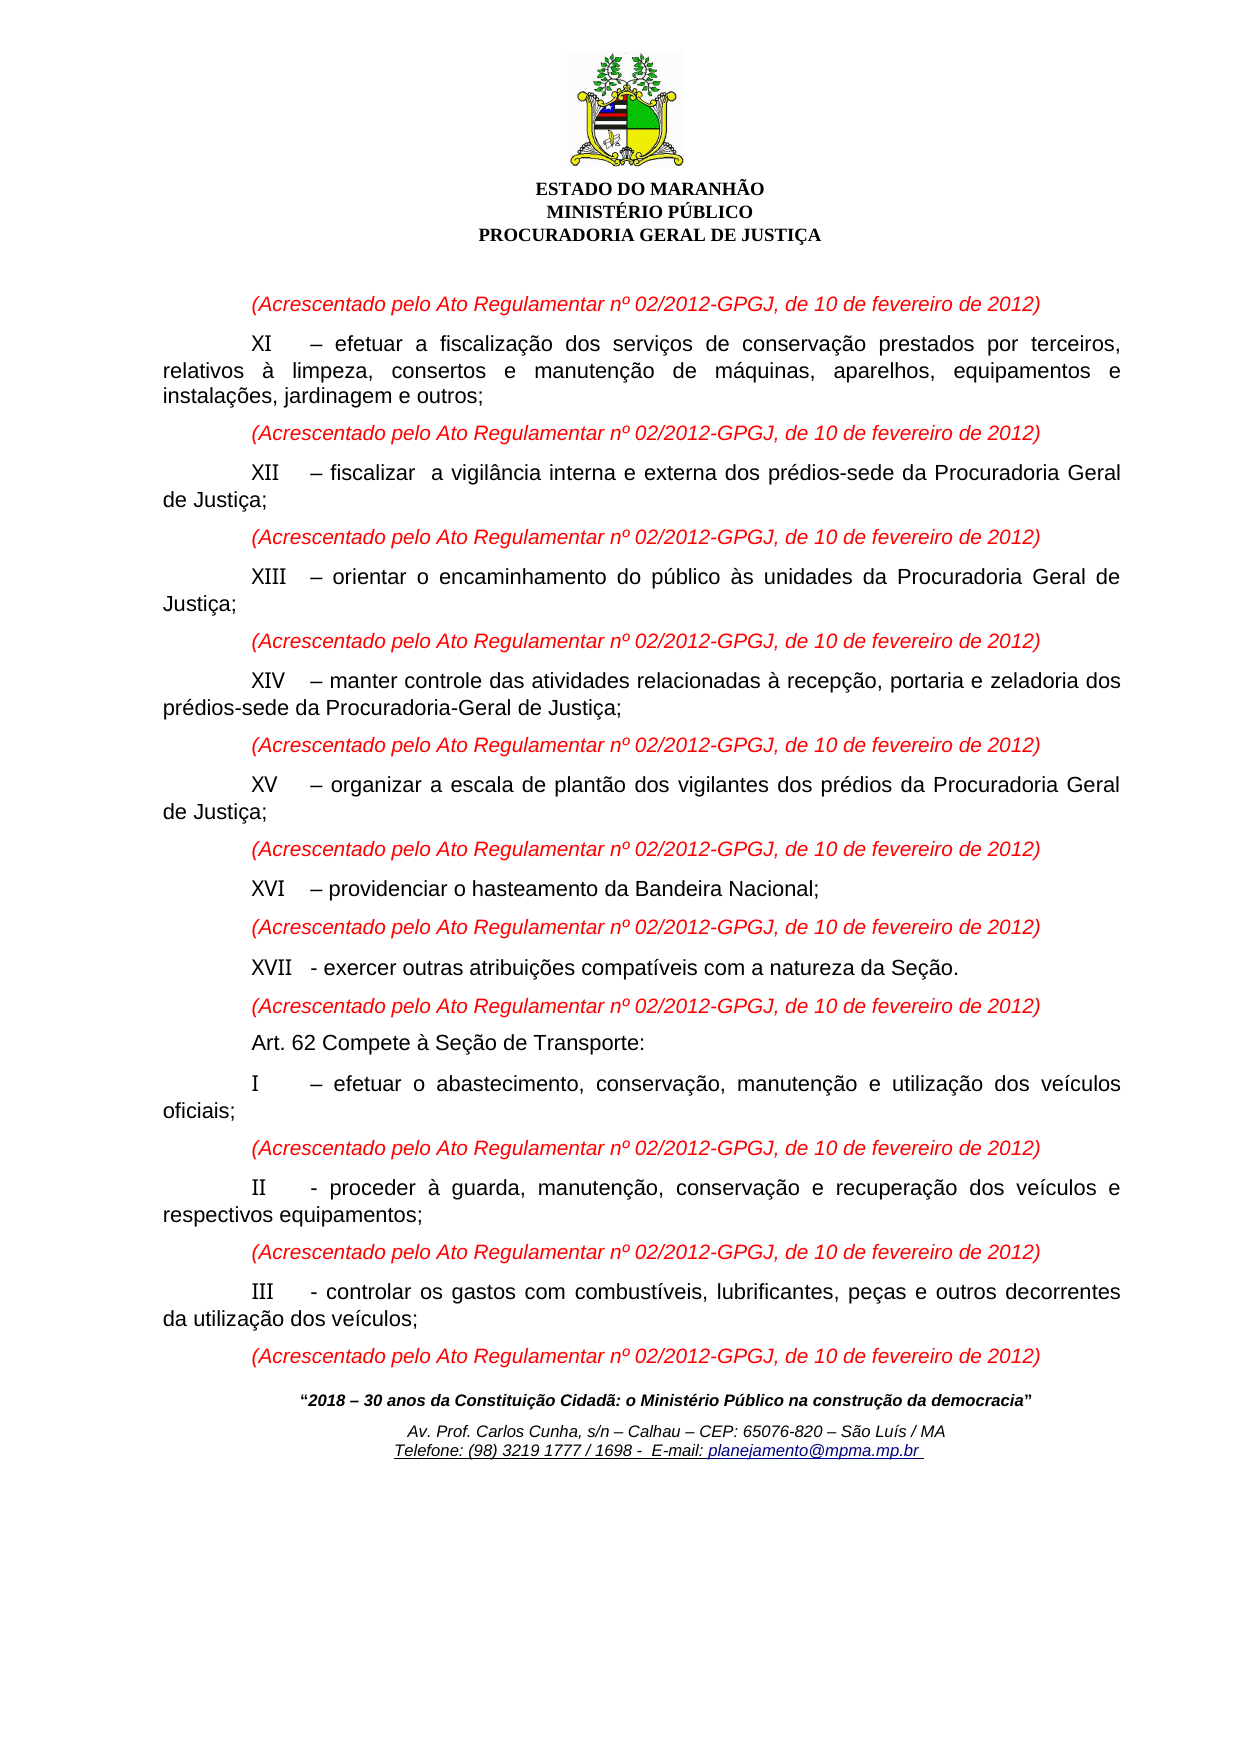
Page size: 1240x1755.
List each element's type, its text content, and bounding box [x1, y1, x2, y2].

text (Acrescentado pelo Ato Regulamentar nº 02/2012-GPGJ, de 10 de fevereiro de 2012) [163, 915, 1121, 939]
text (Acrescentado pelo Ato Regulamentar nº 02/2012-GPGJ, de 10 de fevereiro de 2012) [163, 628, 1121, 652]
list – organizar a escala de plantão dos vigilantes dos prédios da Procuradoria Geral de Justiça; [163, 769, 1122, 824]
text (Acrescentado pelo Ato Regulamentar nº 02/2012-GPGJ, de 10 de fevereiro de 2012) [163, 1239, 1121, 1263]
text (Acrescentado pelo Ato Regulamentar nº 02/2012-GPGJ, de 10 de fevereiro de 2012) [163, 421, 1121, 444]
text (Acrescentado pelo Ato Regulamentar nº 02/2012-GPGJ, de 10 de fevereiro de 2012) [163, 994, 1121, 1018]
text (Acrescentado pelo Ato Regulamentar nº 02/2012-GPGJ, de 10 de fevereiro de 2012) [163, 1136, 1121, 1159]
text (Acrescentado pelo Ato Regulamentar nº 02/2012-GPGJ, de 10 de fevereiro de 2012) [163, 836, 1121, 860]
list – fiscalizar a vigilância interna e externa dos prédios-sede da Procuradoria Geral de Justiça; [163, 457, 1122, 512]
text (Acrescentado pelo Ato Regulamentar nº 02/2012-GPGJ, de 10 de fevereiro de 2012) [163, 291, 1121, 315]
text (Acrescentado pelo Ato Regulamentar nº 02/2012-GPGJ, de 10 de fevereiro de 2012) [163, 732, 1121, 756]
list – orientar o encaminhamento do público às unidades da Procuradoria Geral de Justiça; [163, 561, 1122, 616]
list – efetuar o abastecimento, conservação, manutenção e utilização dos veículos oficiais; [163, 1068, 1122, 1123]
list - proceder à guarda, manutenção, conservação e recuperação dos veículos e respectivos equipamentos; [163, 1172, 1122, 1227]
text (Acrescentado pelo Ato Regulamentar nº 02/2012-GPGJ, de 10 de fevereiro de 2012) [163, 1343, 1121, 1367]
list – providenciar o hasteamento da Bandeira Nacional; [163, 873, 1122, 903]
list - controlar os gastos com combustíveis, lubrificantes, peças e outros decorrentes da utilização dos veículos; [163, 1276, 1122, 1331]
list – efetuar a fiscalização dos serviços de conservação prestados por terceiros, relativos à limpeza, consertos e manutenção de máquinas, aparelhos, equipamentos e instalações, jardinagem e outros; [163, 328, 1122, 408]
list – manter controle das atividades relacionadas à recepção, portaria e zeladoria dos prédios-sede da Procuradoria-Geral de Justiça; [163, 665, 1122, 720]
text (Acrescentado pelo Ato Regulamentar nº 02/2012-GPGJ, de 10 de fevereiro de 2012) [163, 524, 1121, 548]
list - exercer outras atribuições compatíveis com a natureza da Seção. [163, 952, 1122, 981]
text Art. 62 Compete à Seção de Transporte: [163, 1030, 1121, 1056]
